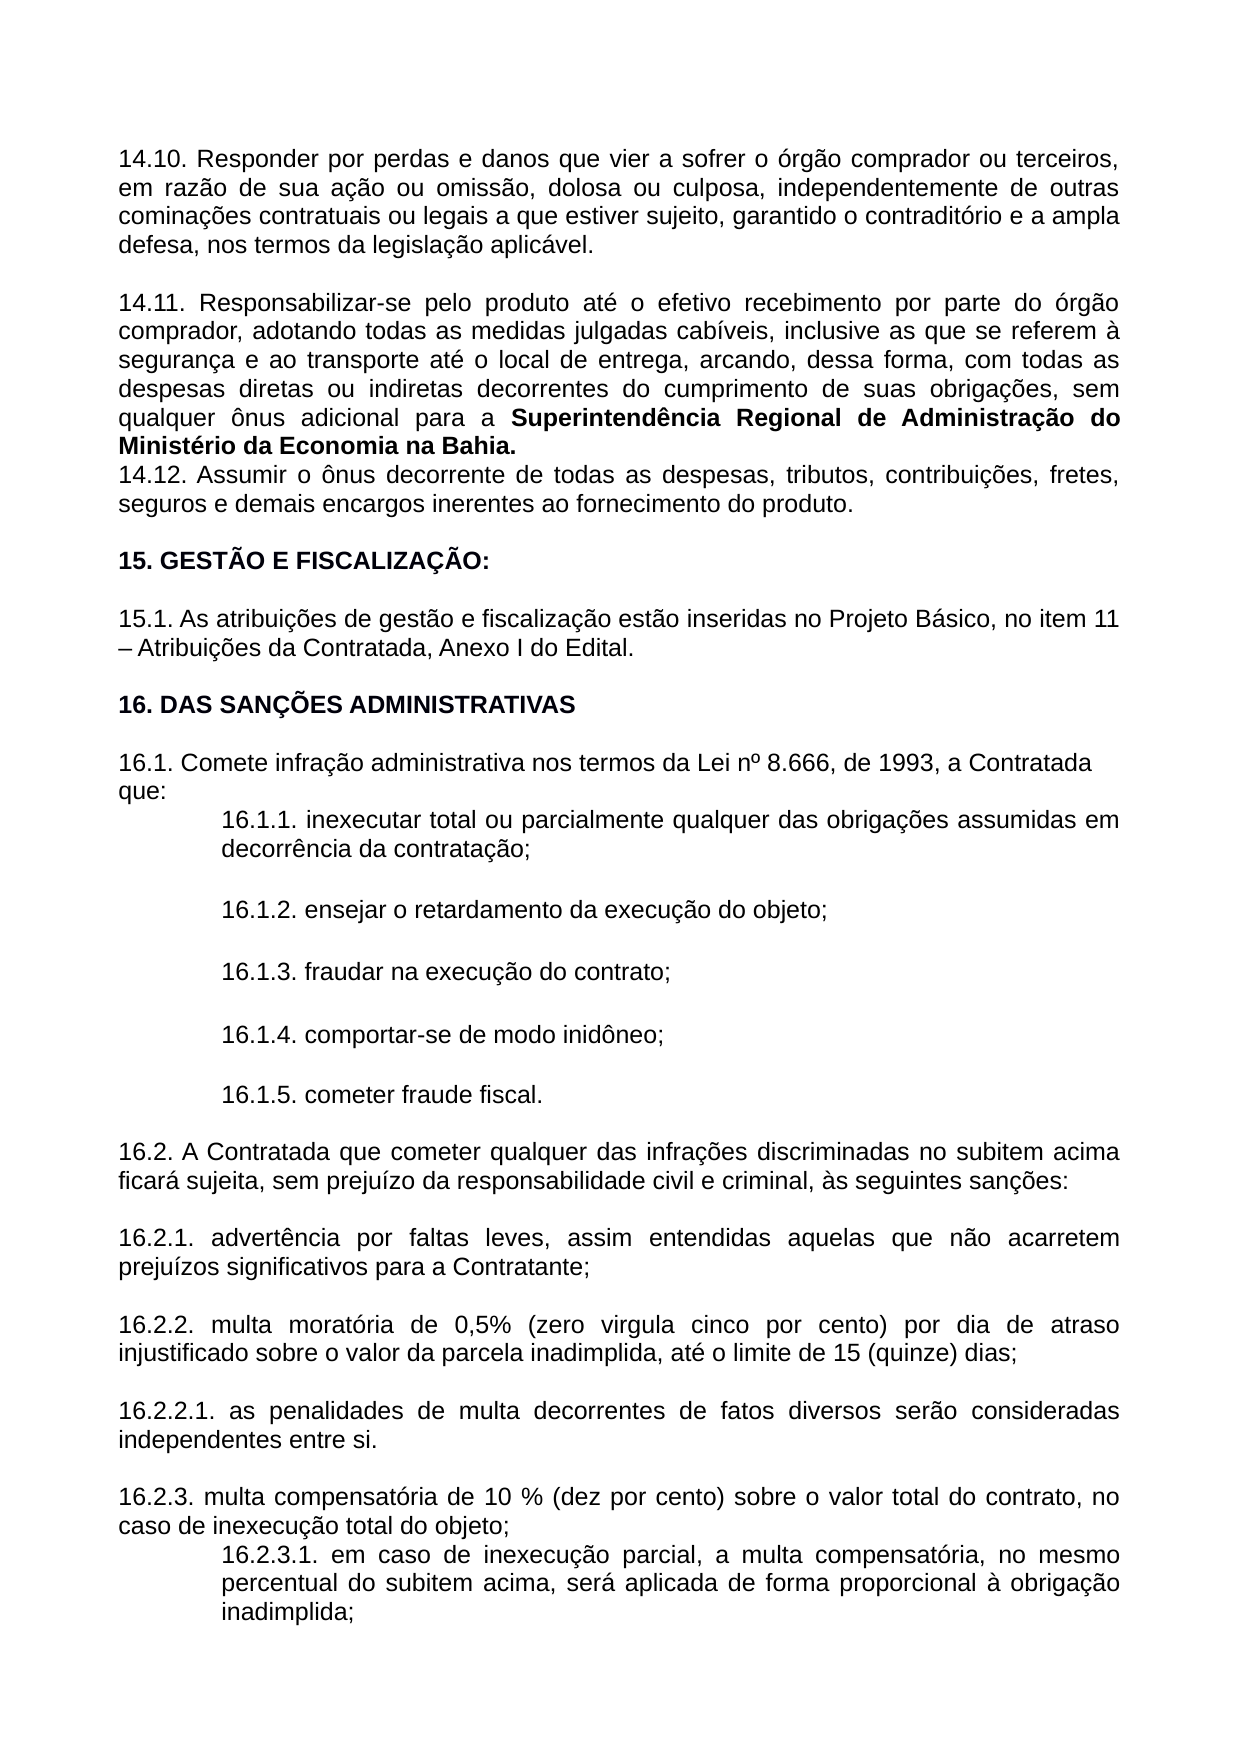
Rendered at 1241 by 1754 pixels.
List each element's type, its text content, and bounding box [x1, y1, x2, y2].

text 16. DAS SANÇÕES ADMINISTRATIVAS [118, 690, 1121, 719]
text 16.2.1. advertência por faltas leves, assim entendidas aquelas que não acarretem prejuízos significativos para a Contratante; [118, 1223, 1121, 1281]
text 16.1. Comete infração administrativa nos termos da Lei nº 8.666, de 1993, a Contratada [118, 747, 1121, 776]
text que: [118, 776, 1121, 805]
text 14.12. Assumir o ônus decorrente de todas as despesas, tributos, contribuições, fretes, seguros e demais encargos inerentes ao fornecimento do produto. [118, 460, 1121, 517]
text 16.2.3. multa compensatória de 10 % (dez por cento) sobre o valor total do contrato, no caso de inexecução total do objeto; [118, 1482, 1121, 1540]
text 15. GESTÃO E FISCALIZAÇÃO: [118, 546, 1121, 575]
text 16.2.2. multa moratória de 0,5% (zero virgula cinco por cento) por dia de atraso injustificado sobre o valor da parcela inadimplida, até o limite de 15 (quinze) dias; [118, 1310, 1121, 1367]
text 16.2. A Contratada que cometer qualquer das infrações discriminadas no subitem acima ficará sujeita, sem prejuízo da responsabilidade civil e criminal, às seguintes sanções: [118, 1137, 1121, 1195]
text 16.1.1. inexecutar total ou parcialmente qualquer das obrigações assumidas em decorrência da contratação; [221, 805, 1121, 862]
text 16.1.4. comportar-se de modo inidôneo; [221, 1017, 1121, 1051]
text 16.2.3.1. em caso de inexecução parcial, a multa compensatória, no mesmo percentual do subitem acima, será aplicada de forma proporcional à obrigação inadimplida; [221, 1540, 1121, 1626]
text 16.1.2. ensejar o retardamento da execução do objeto; [221, 891, 1121, 925]
text 15.1. As atribuições de gestão e fiscalização estão inseridas no Projeto Básico, no item 11 – Atribuições da Contratada, Anexo I do Edital. [118, 604, 1121, 661]
text 14.11. Responsabilizar-se pelo produto até o efetivo recebimento por parte do órgão comprador, adotando todas as medidas julgadas cabíveis, inclusive as que se referem à segurança e ao transporte até o local de entrega, arcando, dessa forma, com todas as despesas diretas ou indiretas decorrentes do cumprimento de suas obrigações, sem qualquer ônus adicional para a Superintendência Regional de Administração do Ministério da Economia na Bahia. [118, 287, 1121, 460]
text 16.1.3. fraudar na execução do contrato; [221, 954, 1121, 988]
text 16.1.5. cometer fraude fiscal. [221, 1080, 1121, 1108]
text 14.10. Responder por perdas e danos que vier a sofrer o órgão comprador ou terceiros, em razão de sua ação ou omissão, dolosa ou culposa, independentemente de outras cominações contratuais ou legais a que estiver sujeito, garantido o contraditório e a ampla defesa, nos termos da legislação aplicável. [118, 144, 1121, 259]
text 16.2.2.1. as penalidades de multa decorrentes de fatos diversos serão consideradas independentes entre si. [118, 1396, 1121, 1453]
